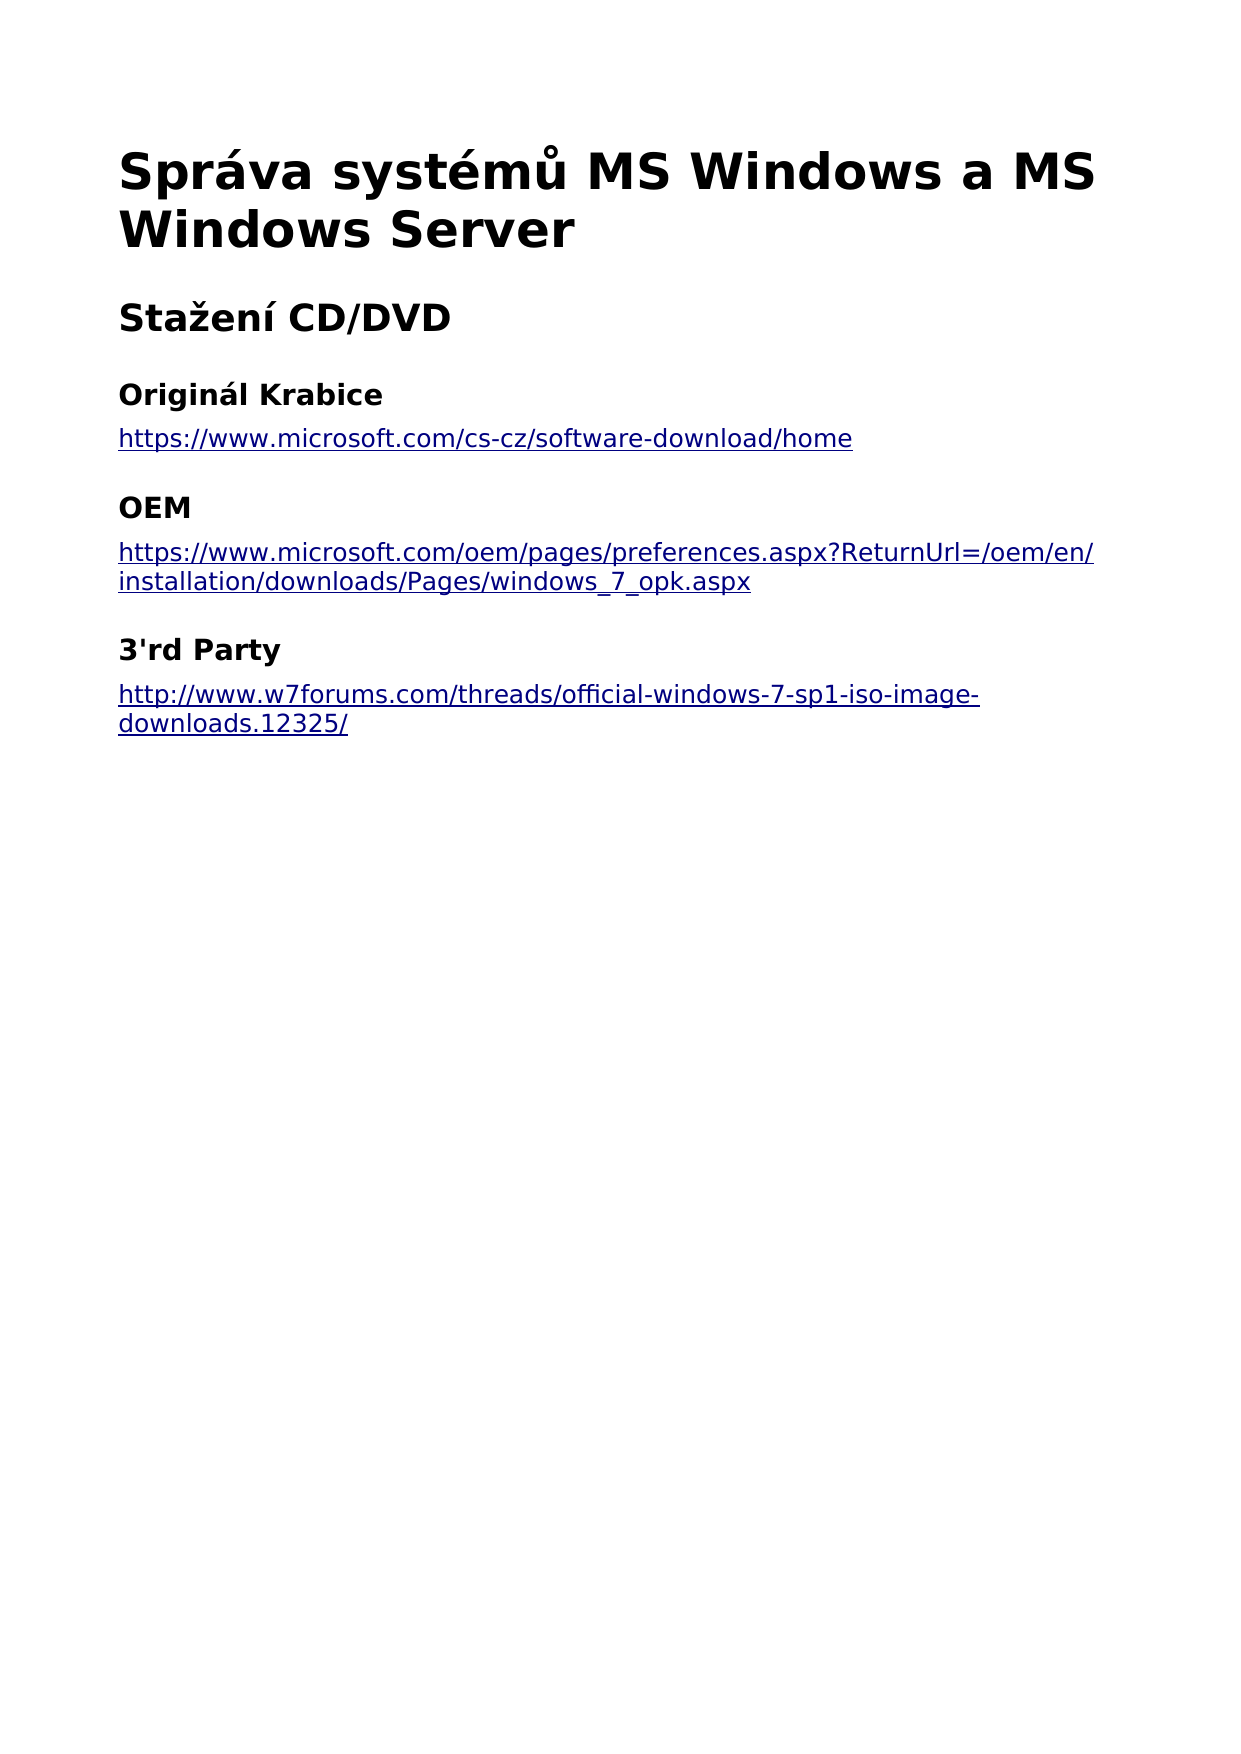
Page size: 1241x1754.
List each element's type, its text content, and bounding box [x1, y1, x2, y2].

text https://www.microsoft.com/oem/pages/preferences.aspx?ReturnUrl=/oem/en/installation/downloads/Pages/windows_7_opk.aspx [118, 538, 1122, 596]
text http://www.w7forums.com/threads/official-windows-7-sp1-iso-image-downloads.12325/ [118, 680, 1122, 738]
subtitle 3'rd Party [118, 634, 1122, 668]
subtitle Stažení CD/DVD [118, 297, 1122, 341]
subtitle Správa systémů MS Windows a MS Windows Server [118, 143, 1122, 259]
subtitle OEM [118, 491, 1122, 525]
subtitle Originál Krabice [118, 378, 1122, 412]
text https://www.microsoft.com/cs-cz/software-download/home [118, 425, 1122, 454]
